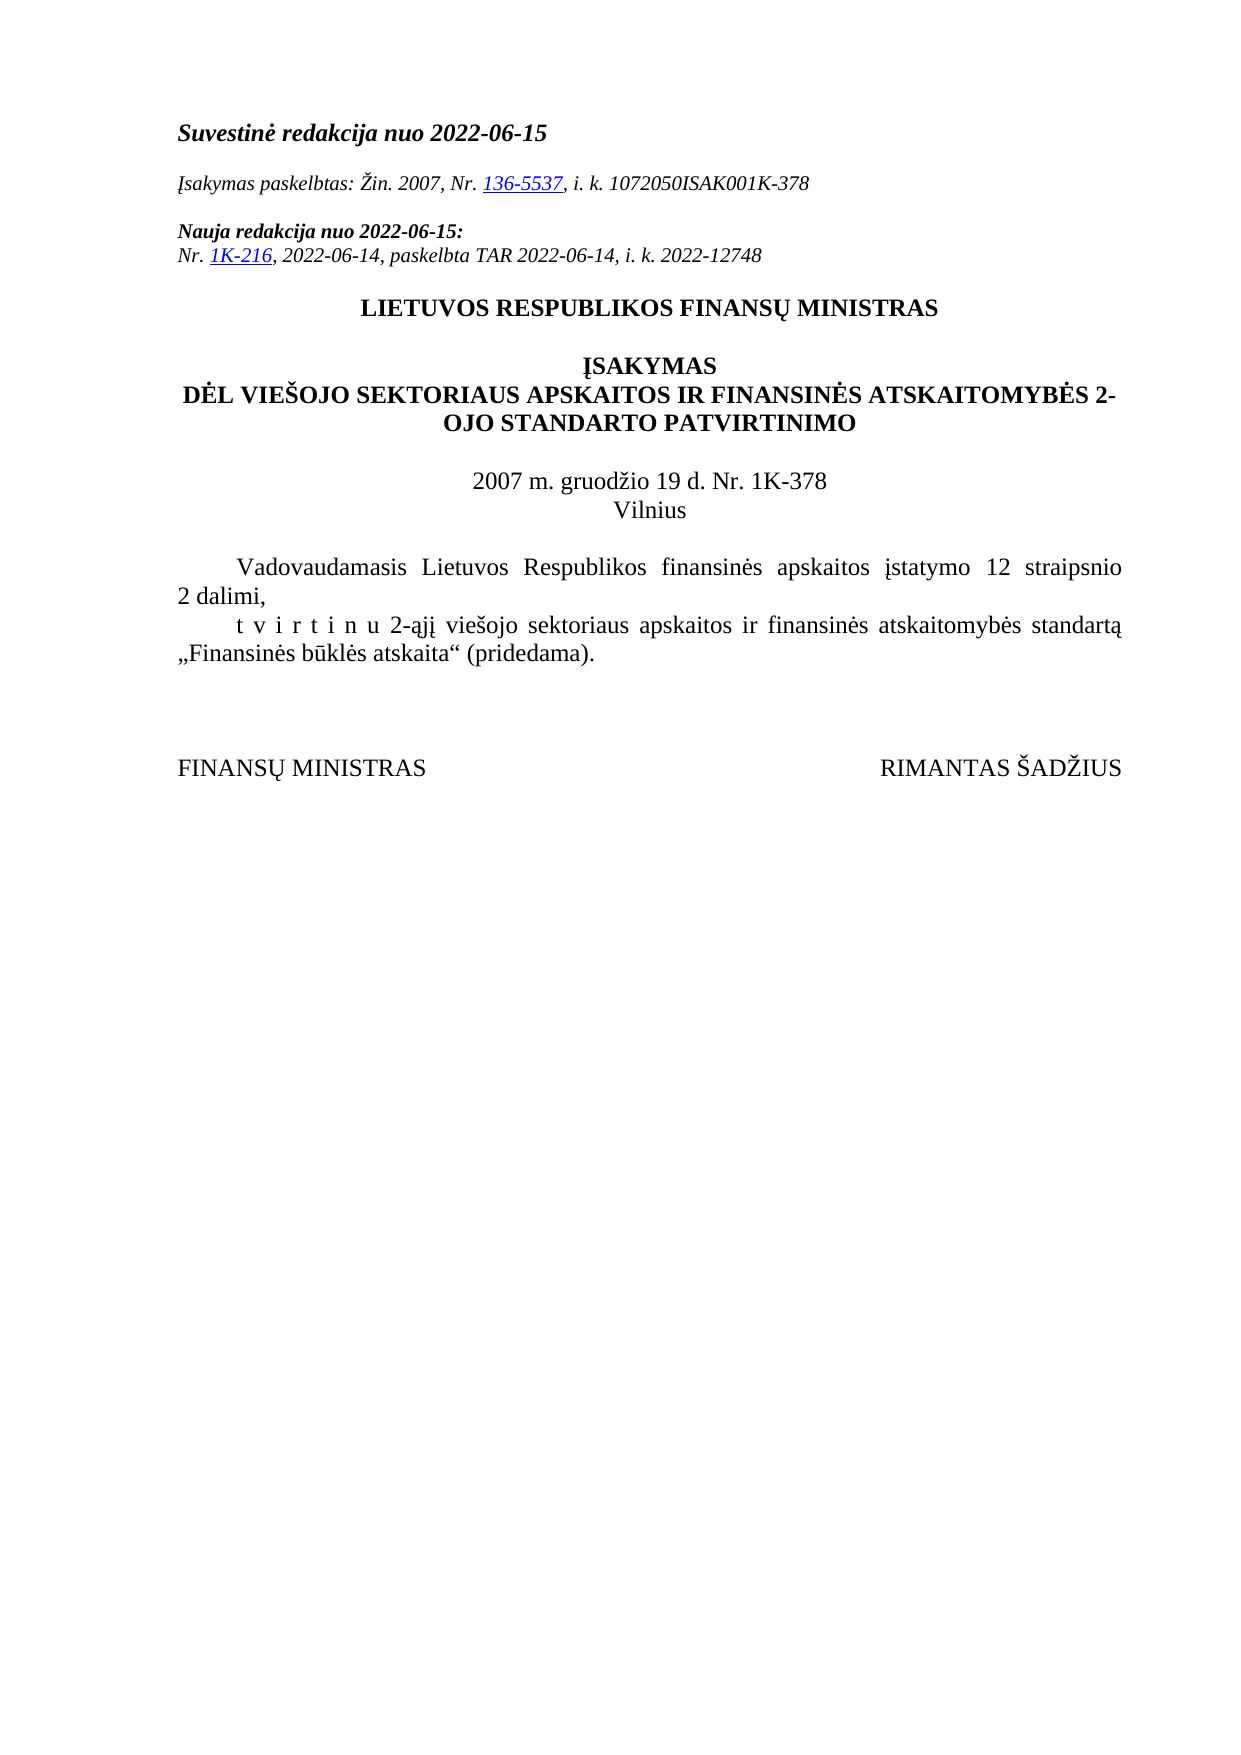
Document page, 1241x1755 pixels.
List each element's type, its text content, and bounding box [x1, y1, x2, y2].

text Vilnius [177, 495, 1122, 523]
text t v i r t i n u 2-ąjį viešojo sektoriaus apskaitos ir finansinės atskaitomybės standartą „Finansinės būklės atskaita“ (pridedama). [177, 610, 1122, 667]
text LIETUVOS RESPUBLIKOS FINANSŲ MINISTRAS [177, 293, 1122, 322]
text Nr. 1K-216, 2022-06-14, paskelbta TAR 2022-06-14, i. k. 2022-12748 [177, 243, 1122, 267]
text 2007 m. gruodžio 19 d. Nr. 1K-378 [177, 466, 1122, 495]
text Nauja redakcija nuo 2022-06-15: [177, 219, 1122, 243]
text Vadovaudamasis Lietuvos Respublikos finansinės apskaitos įstatymo 12 straipsnio 2 dalimi, [177, 552, 1122, 610]
text Suvestinė redakcija nuo 2022-06-15 [177, 118, 1122, 147]
text DĖL VIEŠOJO SEKTORIAUS APSKAITOS IR FINANSINĖS ATSKAITOMYBĖS 2-OJO STANDARTO PATVIRTINIMO [177, 380, 1122, 437]
text ĮSAKYMAS [177, 351, 1122, 380]
text Įsakymas paskelbtas: Žin. 2007, Nr. 136-5537, i. k. 1072050ISAK001K-378 [177, 171, 1122, 195]
text FINANSŲ MINISTRAS RIMANTAS ŠADŽIUS [177, 753, 1122, 782]
